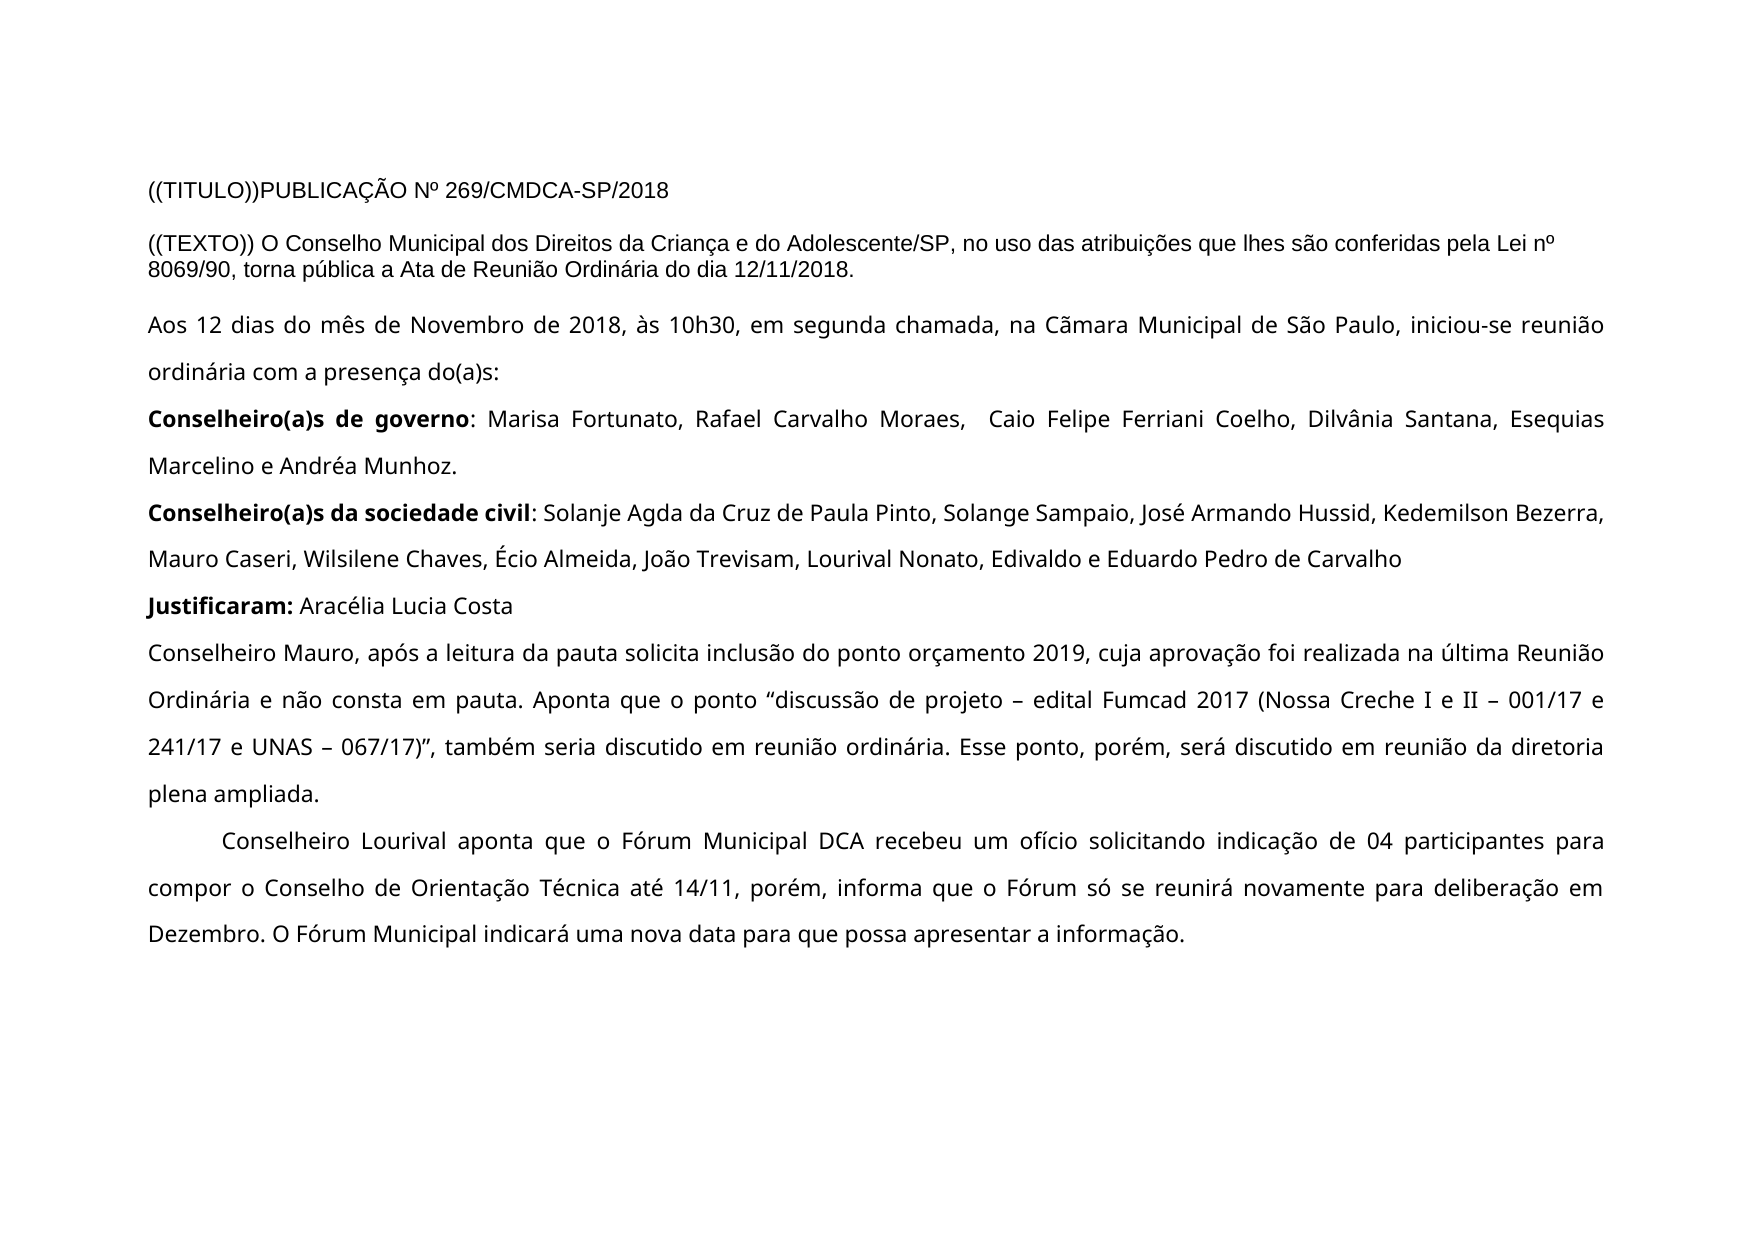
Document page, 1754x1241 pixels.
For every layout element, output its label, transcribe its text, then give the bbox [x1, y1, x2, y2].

text Aos 12 dias do mês de Novembro de 2018, às 10h30, em segunda chamada, na Cãmara Municipal de São Paulo, iniciou-se reunião ordinária com a presença do(a)s: [148, 309, 1606, 387]
text Conselheiro Mauro, após a leitura da pauta solicita inclusão do ponto orçamento 2019, cuja aprovação foi realizada na última Reunião Ordinária e não consta em pauta. Aponta que o ponto “discussão de projeto – edital Fumcad 2017 (Nossa Creche I e II – 001/17 e 241/17 e UNAS – 067/17)”, também seria discutido em reunião ordinária. Esse ponto, porém, será discutido em reunião da diretoria plena ampliada. [148, 637, 1606, 809]
text ((TEXTO)) O Conselho Municipal dos Direitos da Criança e do Adolescente/SP, no uso das atribuições que lhes são conferidas pela Lei nº 8069/90, torna pública a Ata de Reunião Ordinária do dia 12/11/2018. [148, 230, 1606, 283]
text Conselheiro(a)s de governo: Marisa Fortunato, Rafael Carvalho Moraes, Caio Felipe Ferriani Coelho, Dilvânia Santana, Esequias Marcelino e Andréa Munhoz. [148, 403, 1606, 481]
text ((TITULO))PUBLICAÇÃO Nº 269/CMDCA-SP/2018 [148, 177, 1606, 203]
text Conselheiro(a)s da sociedade civil: Solanje Agda da Cruz de Paula Pinto, Solange Sampaio, José Armando Hussid, Kedemilson Bezerra, Mauro Caseri, Wilsilene Chaves, Écio Almeida, João Trevisam, Lourival Nonato, Edivaldo e Eduardo Pedro de Carvalho [148, 496, 1606, 574]
text Justificaram: Aracélia Lucia Costa [148, 590, 1606, 621]
text Conselheiro Lourival aponta que o Fórum Municipal DCA recebeu um ofício solicitando indicação de 04 participantes para compor o Conselho de Orientação Técnica até 14/11, porém, informa que o Fórum só se reunirá novamente para deliberação em Dezembro. O Fórum Municipal indicará uma nova data para que possa apresentar a informação. [148, 824, 1606, 949]
